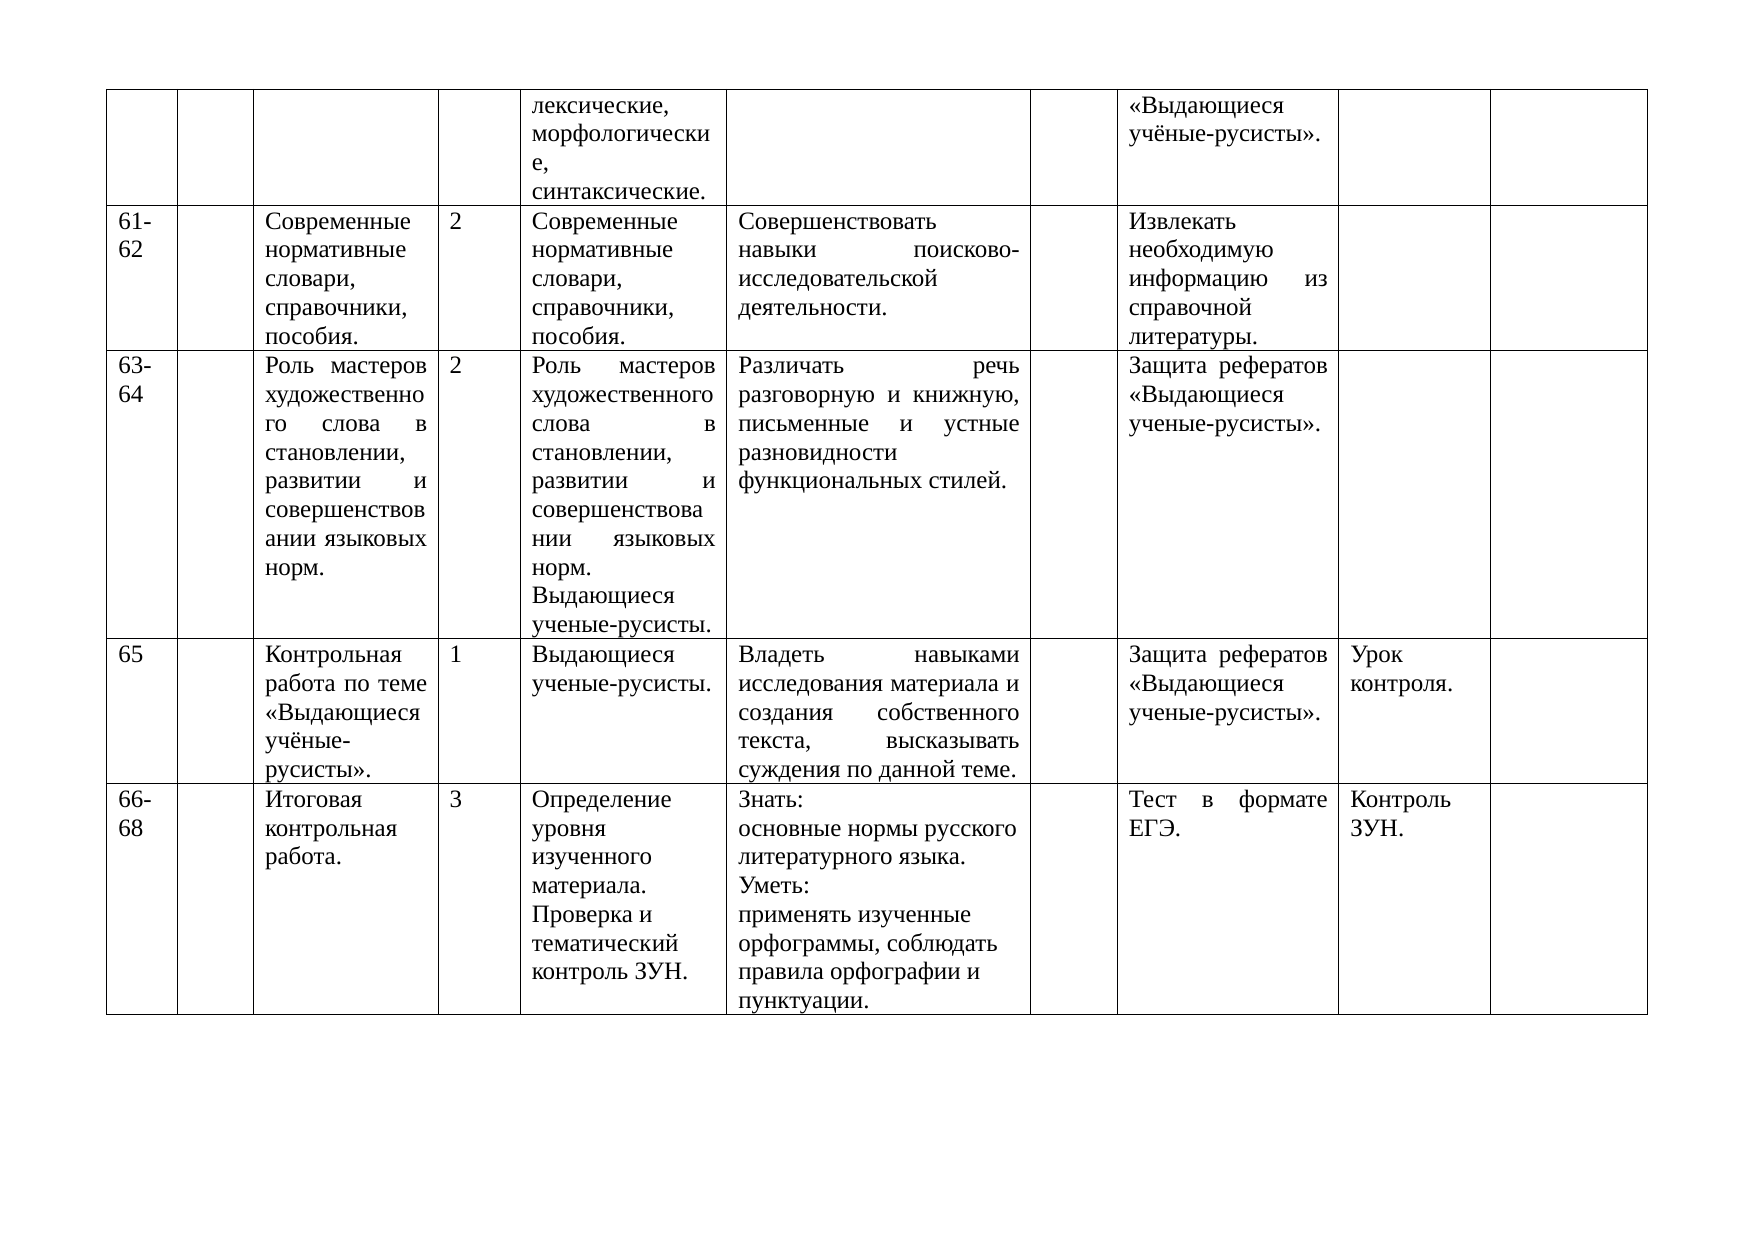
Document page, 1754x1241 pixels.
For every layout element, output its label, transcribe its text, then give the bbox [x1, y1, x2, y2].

table_cell [178, 90, 253, 205]
table_cell 1 [439, 639, 520, 783]
table_cell «Выдающиеся учёные-русисты». [1118, 90, 1338, 205]
table_cell Совершенствовать навыки поисково-исследовательской деятельности. [727, 206, 1030, 349]
table_cell Роль мастеров художественного слова в становлении, развитии и совершенствовании языковых норм. [254, 351, 438, 638]
table_cell [1031, 784, 1117, 1014]
table_cell [1339, 206, 1490, 349]
table_cell Определение уровня изученного материала. Проверка и тематический контроль ЗУН. [521, 784, 726, 1014]
table_cell 65 [107, 639, 177, 783]
table_cell [1491, 639, 1647, 783]
table_cell 2 [439, 206, 520, 349]
table_cell [1339, 351, 1490, 638]
table_cell [439, 90, 520, 205]
table_cell 61-62 [107, 206, 177, 349]
table_cell Знать: основные нормы русского литературного языка. Уметь: применять изученные орфограммы, соблюдать правила орфографии и пунктуации. [727, 784, 1030, 1014]
table_cell 63-64 [107, 351, 177, 638]
table_cell [1491, 784, 1647, 1014]
table_cell 2 [439, 351, 520, 638]
table_cell [1031, 351, 1117, 638]
table_cell [178, 206, 253, 349]
table_cell Контрольная работа по теме «Выдающиеся учёные-русисты». [254, 639, 438, 783]
table_cell [107, 90, 177, 205]
table_cell 3 [439, 784, 520, 1014]
table_cell Тест в формате ЕГЭ. [1118, 784, 1338, 1014]
table_cell Контроль ЗУН. [1339, 784, 1490, 1014]
table_cell Извлекать необходимую информацию из справочной литературы. [1118, 206, 1338, 349]
table_cell [1031, 639, 1117, 783]
table_cell [178, 639, 253, 783]
table_cell Владеть навыками исследования материала и создания собственного текста, высказывать суждения по данной теме. [727, 639, 1030, 783]
table_cell [1491, 351, 1647, 638]
table_cell 66-68 [107, 784, 177, 1014]
table_cell Итоговая контрольная работа. [254, 784, 438, 1014]
table_cell Урок контроля. [1339, 639, 1490, 783]
table_cell [1031, 90, 1117, 205]
table_cell Роль мастеров художественного слова в становлении, развитии и совершенствовании языковых норм. Выдающиеся ученые-русисты. [521, 351, 726, 638]
table_cell Защита рефератов «Выдающиеся ученые-русисты». [1118, 639, 1338, 783]
table_cell Современные нормативные словари, справочники, пособия. [521, 206, 726, 349]
table_cell [727, 90, 1030, 205]
table_cell [1491, 206, 1647, 349]
table_cell Различать речь разговорную и книжную, письменные и устные разновидности функциональных стилей. [727, 351, 1030, 638]
table_cell Защита рефератов «Выдающиеся ученые-русисты». [1118, 351, 1338, 638]
table_cell Современные нормативные словари, справочники, пособия. [254, 206, 438, 349]
table_cell [1491, 90, 1647, 205]
table_cell [178, 784, 253, 1014]
table_cell [254, 90, 438, 205]
table_cell Выдающиеся ученые-русисты. [521, 639, 726, 783]
table_cell [178, 351, 253, 638]
table_cell [1031, 206, 1117, 349]
table_cell [1339, 90, 1490, 205]
table_cell лексические, морфологические, синтаксические. [521, 90, 726, 205]
